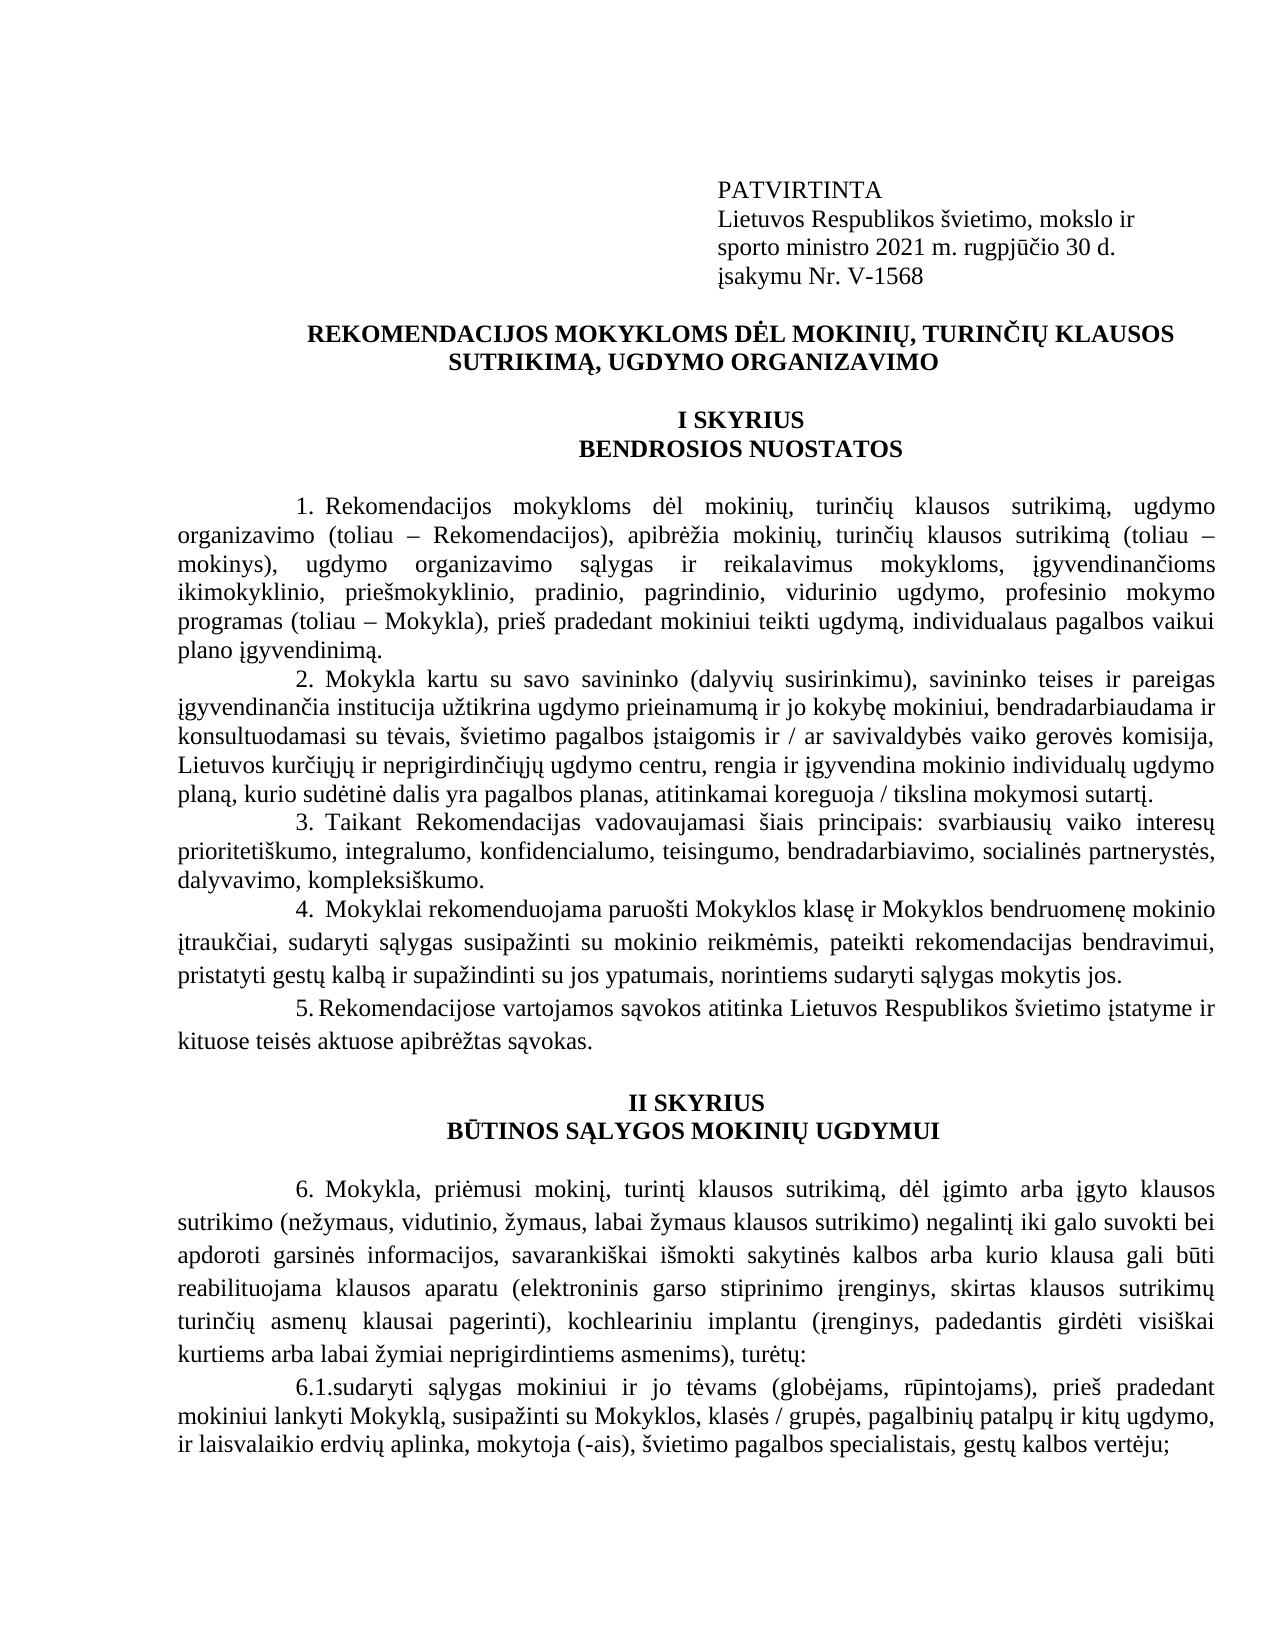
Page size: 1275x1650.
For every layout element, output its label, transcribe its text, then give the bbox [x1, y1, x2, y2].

text PATVIRTINTA [582, 175, 1216, 204]
text įsakymu Nr. V-1568 [582, 261, 1216, 290]
text BENDROSIOS NUOSTATOS [177, 434, 1216, 462]
text I SKYRIUS [177, 405, 1216, 434]
text sporto ministro 2021 m. rugpjūčio 30 d. [582, 232, 1216, 261]
text 6.1.sudaryti sąlygas mokiniui ir jo tėvams (globėjams, rūpintojams), prieš pradedant mokiniui lankyti Mokyklą, susipažinti su Mokyklos, klasės / grupės, pagalbinių patalpų ir kitų ugdymo, ir laisvalaikio erdvių aplinka, mokytoja (-ais), švietimo pagalbos specialistais, gestų kalbos vertėju; [177, 1372, 1216, 1458]
text 5. Rekomendacijose vartojamos sąvokos atitinka Lietuvos Respublikos švietimo įstatyme ir kituose teisės aktuose apibrėžtas sąvokas. [177, 993, 1216, 1054]
text REKOMENDACIJOS MOKYKLOMS DĖL MOKINIŲ, TURINČIŲ KLAUSOS SUTRIKIMĄ, UGDYMO ORGANIZAVIMO [177, 319, 1216, 376]
text BŪTINOS SĄLYGOS MOKINIŲ UGDYMUI [177, 1116, 1216, 1145]
text 2. Mokykla kartu su savo savininko (dalyvių susirinkimu), savininko teises ir pareigas įgyvendinančia institucija užtikrina ugdymo prieinamumą ir jo kokybę mokiniui, bendradarbiaudama ir konsultuodamasi su tėvais, švietimo pagalbos įstaigomis ir / ar savivaldybės vaiko gerovės komisija, Lietuvos kurčiųjų ir neprigirdinčiųjų ugdymo centru, rengia ir įgyvendina mokinio individualų ugdymo planą, kurio sudėtinė dalis yra pagalbos planas, atitinkamai koreguoja / tikslina mokymosi sutartį. [177, 664, 1216, 807]
text Lietuvos Respublikos švietimo, mokslo ir [582, 204, 1216, 232]
text 6. Mokykla, priėmusi mokinį, turintį klausos sutrikimą, dėl įgimto arba įgyto klausos sutrikimo (nežymaus, vidutinio, žymaus, labai žymaus klausos sutrikimo) negalintį iki galo suvokti bei apdoroti garsinės informacijos, savarankiškai išmokti sakytinės kalbos arba kurio klausa gali būti reabilituojama klausos aparatu (elektroninis garso stiprinimo įrenginys, skirtas klausos sutrikimų turinčių asmenų klausai pagerinti), kochleariniu implantu (įrenginys, padedantis girdėti visiškai kurtiems arba labai žymiai neprigirdintiems asmenims), turėtų: [177, 1174, 1216, 1368]
text II SKYRIUS [177, 1088, 1216, 1116]
text 4. Mokyklai rekomenduojama paruošti Mokyklos klasę ir Mokyklos bendruomenę mokinio įtraukčiai, sudaryti sąlygas susipažinti su mokinio reikmėmis, pateikti rekomendacijas bendravimui, pristatyti gestų kalbą ir supažindinti su jos ypatumais, norintiems sudaryti sąlygas mokytis jos. [177, 894, 1216, 988]
text 1. Rekomendacijos mokykloms dėl mokinių, turinčių klausos sutrikimą, ugdymo organizavimo (toliau – Rekomendacijos), apibrėžia mokinių, turinčių klausos sutrikimą (toliau – mokinys), ugdymo organizavimo sąlygas ir reikalavimus mokykloms, įgyvendinančioms ikimokyklinio, priešmokyklinio, pradinio, pagrindinio, vidurinio ugdymo, profesinio mokymo programas (toliau – Mokykla), prieš pradedant mokiniui teikti ugdymą, individualaus pagalbos vaikui plano įgyvendinimą. [177, 491, 1216, 664]
text 3. Taikant Rekomendacijas vadovaujamasi šiais principais: svarbiausių vaiko interesų prioritetiškumo, integralumo, konfidencialumo, teisingumo, bendradarbiavimo, socialinės partnerystės, dalyvavimo, kompleksiškumo. [177, 807, 1216, 894]
